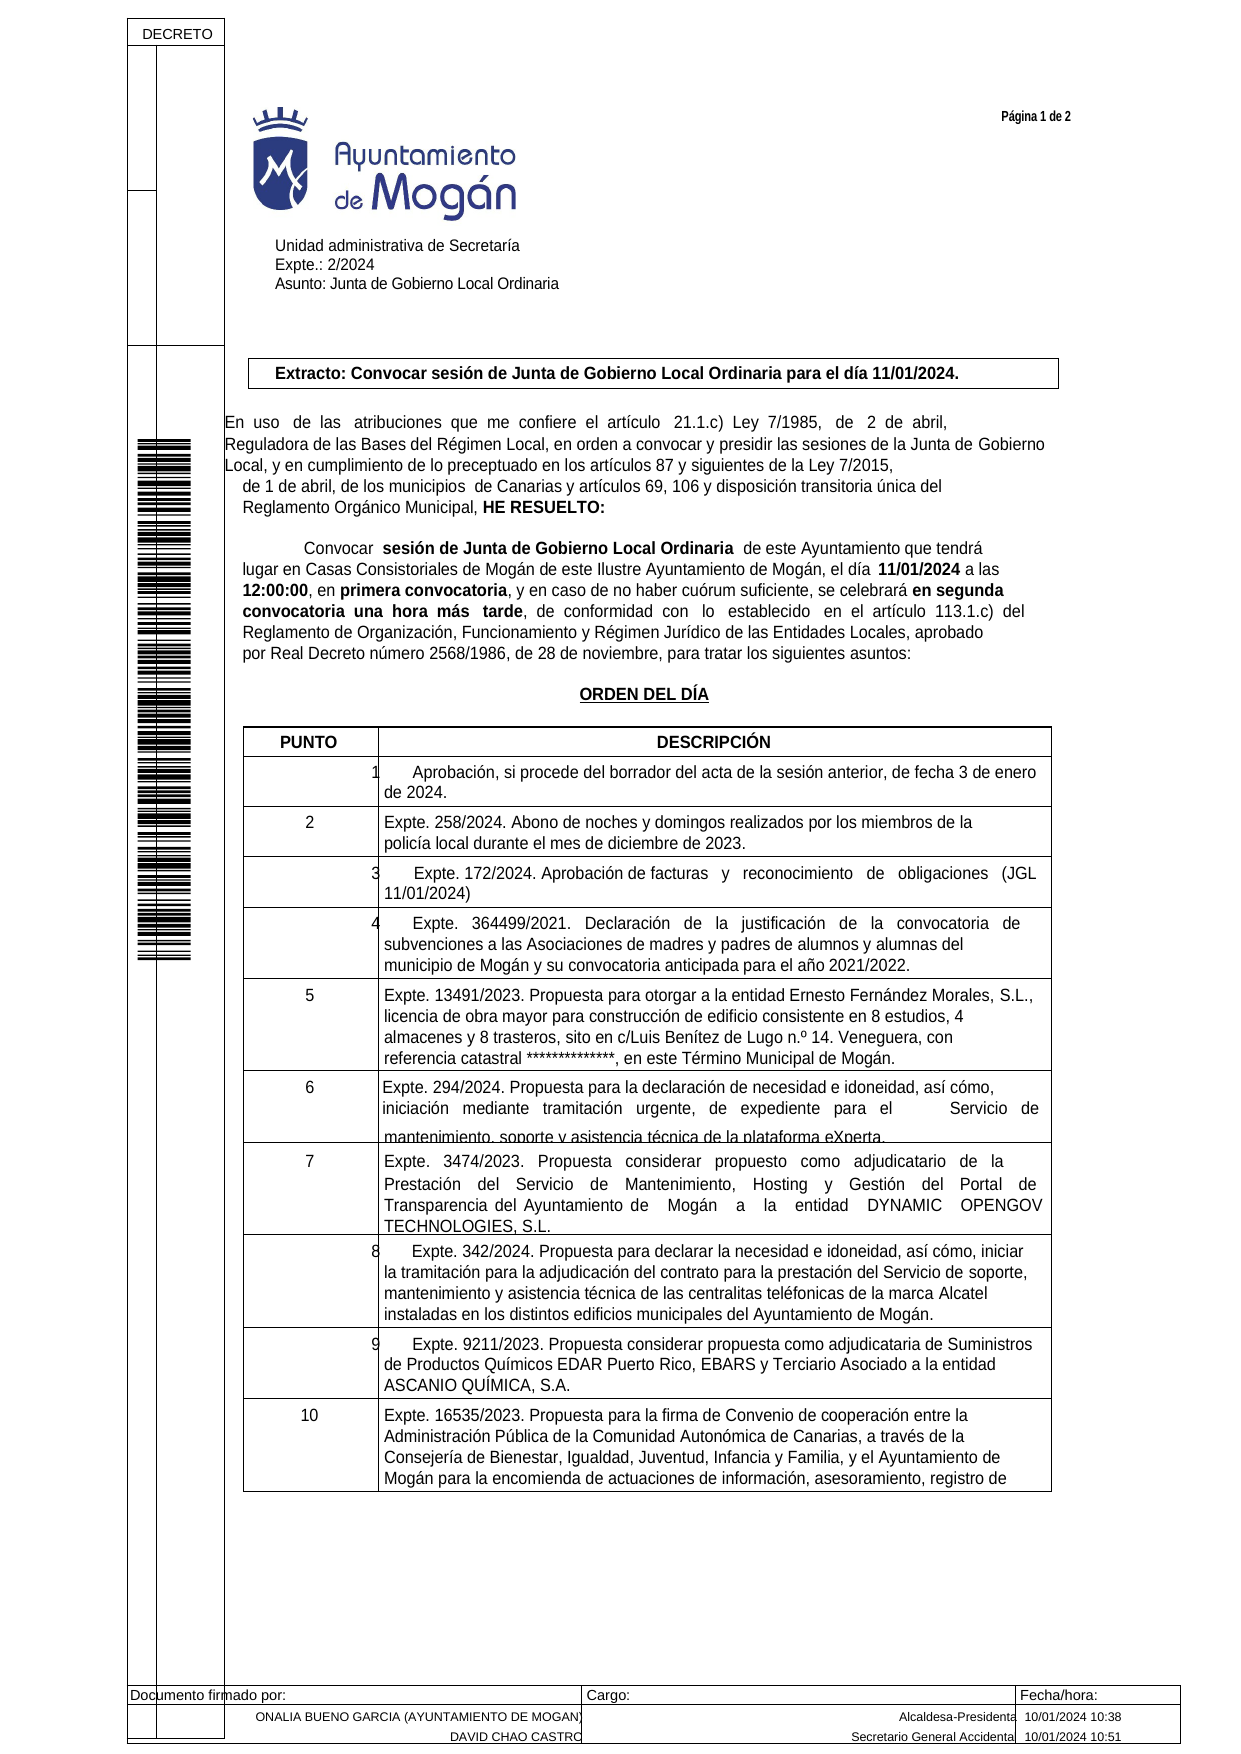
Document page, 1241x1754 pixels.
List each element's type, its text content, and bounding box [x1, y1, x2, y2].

table_cell [157, 46, 224, 344]
table_header Cargo: [582, 1686, 1015, 1704]
table_cell Expte. 9211/2023. Propuesta considerar propuesta como adjudicataria de Suministros de Productos Químicos EDAR Puerto Rico, EBARS y Terciario Asociado a la entidad ASCANIO QUÍMICA, S.A. [379, 1328, 1051, 1398]
table_cell Aprobación, si procede del borrador del acta de la sesión anterior, de fecha 3 de enero de 2024. [379, 757, 1051, 806]
table_cell 1 [244, 757, 378, 806]
text Unidad administrativa de Secretaría Expte.: 2/2024 [275, 236, 682, 274]
text por Real Decreto número 2568/1986, de 28 de noviembre, para tratar los siguientes asuntos: [242, 643, 1188, 663]
text [1059, 363, 1188, 383]
table_cell 10 [244, 1399, 378, 1491]
text Extracto: Convocar sesión de Junta de Gobierno Local Ordinaria para el día 11/01/2024. [275, 363, 1058, 383]
table_cell Expte. 16535/2023. Propuesta para la firma de Convenio de cooperación entre la Administración Pública de la Comunidad Autonómica de Canarias, a través de la Consejería de Bienestar, Igualdad, Juventud, Infancia y Familia, y el Ayuntamiento de Mogán para la encomienda de actuaciones de información, asesoramiento, registro de [379, 1399, 1051, 1491]
table_header Fecha/hora: [1016, 1686, 1180, 1704]
table_cell 4 [244, 908, 378, 978]
table_cell [128, 46, 156, 190]
table_header PUNTO [244, 728, 378, 756]
table_cell [128, 191, 156, 344]
table_cell Expte. 13491/2023. Propuesta para otorgar a la entidad Ernesto Fernández Morales, S.L., licencia de obra mayor para construcción de edificio consistente en 8 estudios, 4 almacenes y 8 trasteros, sito en c/Luis Benítez de Lugo n.º 14. Veneguera, con referencia catastral **************, en este Término Municipal de Mogán. [379, 979, 1051, 1070]
text 12:00:00, en primera convocatoria, y en caso de no haber cuórum suficiente, se celebrará en segunda convocatoria una hora más tarde, de conformidad con lo establecido en el artículo 113.1.c) del Reglamento de Organización, Funcionamiento y Régimen Jurídico de las Entidades Locales, aprobado [242, 580, 1072, 643]
table_cell [128, 346, 156, 1738]
table_cell Alcaldesa-Presidenta Secretario General Accidental [582, 1705, 1015, 1743]
text de 1 de abril, de los municipios de Canarias y artículos 69, 106 y disposición transitoria única del Reglamento Orgánico Municipal, HE RESUELTO: [242, 475, 1072, 517]
table_cell Expte. 342/2024. Propuesta para declarar la necesidad e idoneidad, así cómo, iniciar la tramitación para la adjudicación del contrato para la prestación del Servicio de soporte, mantenimiento y asistencia técnica de las centralitas teléfonicas de la marca Alcatel instaladas en los distintos edificios municipales del Ayuntamiento de Mogán. [379, 1235, 1051, 1327]
table_cell 2 [244, 807, 378, 856]
table_cell Expte. 364499/2021. Declaración de la justificación de la convocatoria de subvenciones a las Asociaciones de madres y padres de alumnos y alumnas del municipio de Mogán y su convocatoria anticipada para el año 2021/2022. [379, 908, 1051, 978]
table_header Documento firmado por: [225, 1686, 581, 1704]
table_cell Expte. 258/2024. Abono de noches y domingos realizados por los miembros de la policía local durante el mes de diciembre de 2023. [379, 807, 1051, 856]
table_cell Expte. 294/2024. Propuesta para la declaración de necesidad e idoneidad, así cómo, iniciación mediante tramitación urgente, de expediente para el Servicio de mantenimiento, soporte y asistencia técnica de la plataforma eXperta. [379, 1071, 1051, 1142]
table_cell 6 [244, 1071, 378, 1142]
text Página 1 de 2 [1001, 108, 1188, 124]
table_cell [157, 346, 224, 1738]
table_cell Expte. 3474/2023. Propuesta considerar propuesto como adjudicatario de la Prestación del Servicio de Mantenimiento, Hosting y Gestión del Portal de Transparencia del Ayuntamiento de Mogán a la entidad DYNAMIC OPENGOV TECHNOLOGIES, S.L. [379, 1143, 1051, 1234]
text Convocar sesión de Junta de Gobierno Local Ordinaria de este Ayuntamiento que tendrá lugar en Casas Consistoriales de Mogán de este Ilustre Ayuntamiento de Mogán, el día 11/01/2024 a las [242, 538, 1072, 580]
table_cell 10/01/2024 10:38 10/01/2024 10:51 [1016, 1705, 1180, 1743]
table_cell 9 [244, 1328, 378, 1398]
text Asunto: Junta de Gobierno Local Ordinaria [275, 274, 1188, 293]
picture [252, 107, 516, 226]
text ORDEN DEL DÍA [579, 684, 1188, 704]
text En uso de las atribuciones que me confiere el artículo 21.1.c) Ley 7/1985, de 2 de abril, Reguladora de las Bases del Régimen Local, en orden a convocar y presidir las sesiones de la Junta de Gobierno Local, y en cumplimiento de lo preceptuado en los artículos 87 y siguientes de la Ley 7/2015, [225, 412, 1072, 475]
table_cell 7 [244, 1143, 378, 1234]
table_header DECRETO [128, 19, 224, 44]
table_cell ONALIA BUENO GARCIA (AYUNTAMIENTO DE MOGAN) DAVID CHAO CASTRO [128, 1705, 581, 1743]
table_cell 3 [244, 857, 378, 907]
table_cell Expte. 172/2024. Aprobación de facturas y reconocimiento de obligaciones (JGL 11/01/2024) [379, 857, 1051, 907]
table_cell 5 [244, 979, 378, 1070]
table_cell 8 [244, 1235, 378, 1327]
table_header DESCRIPCIÓN [379, 728, 1051, 756]
